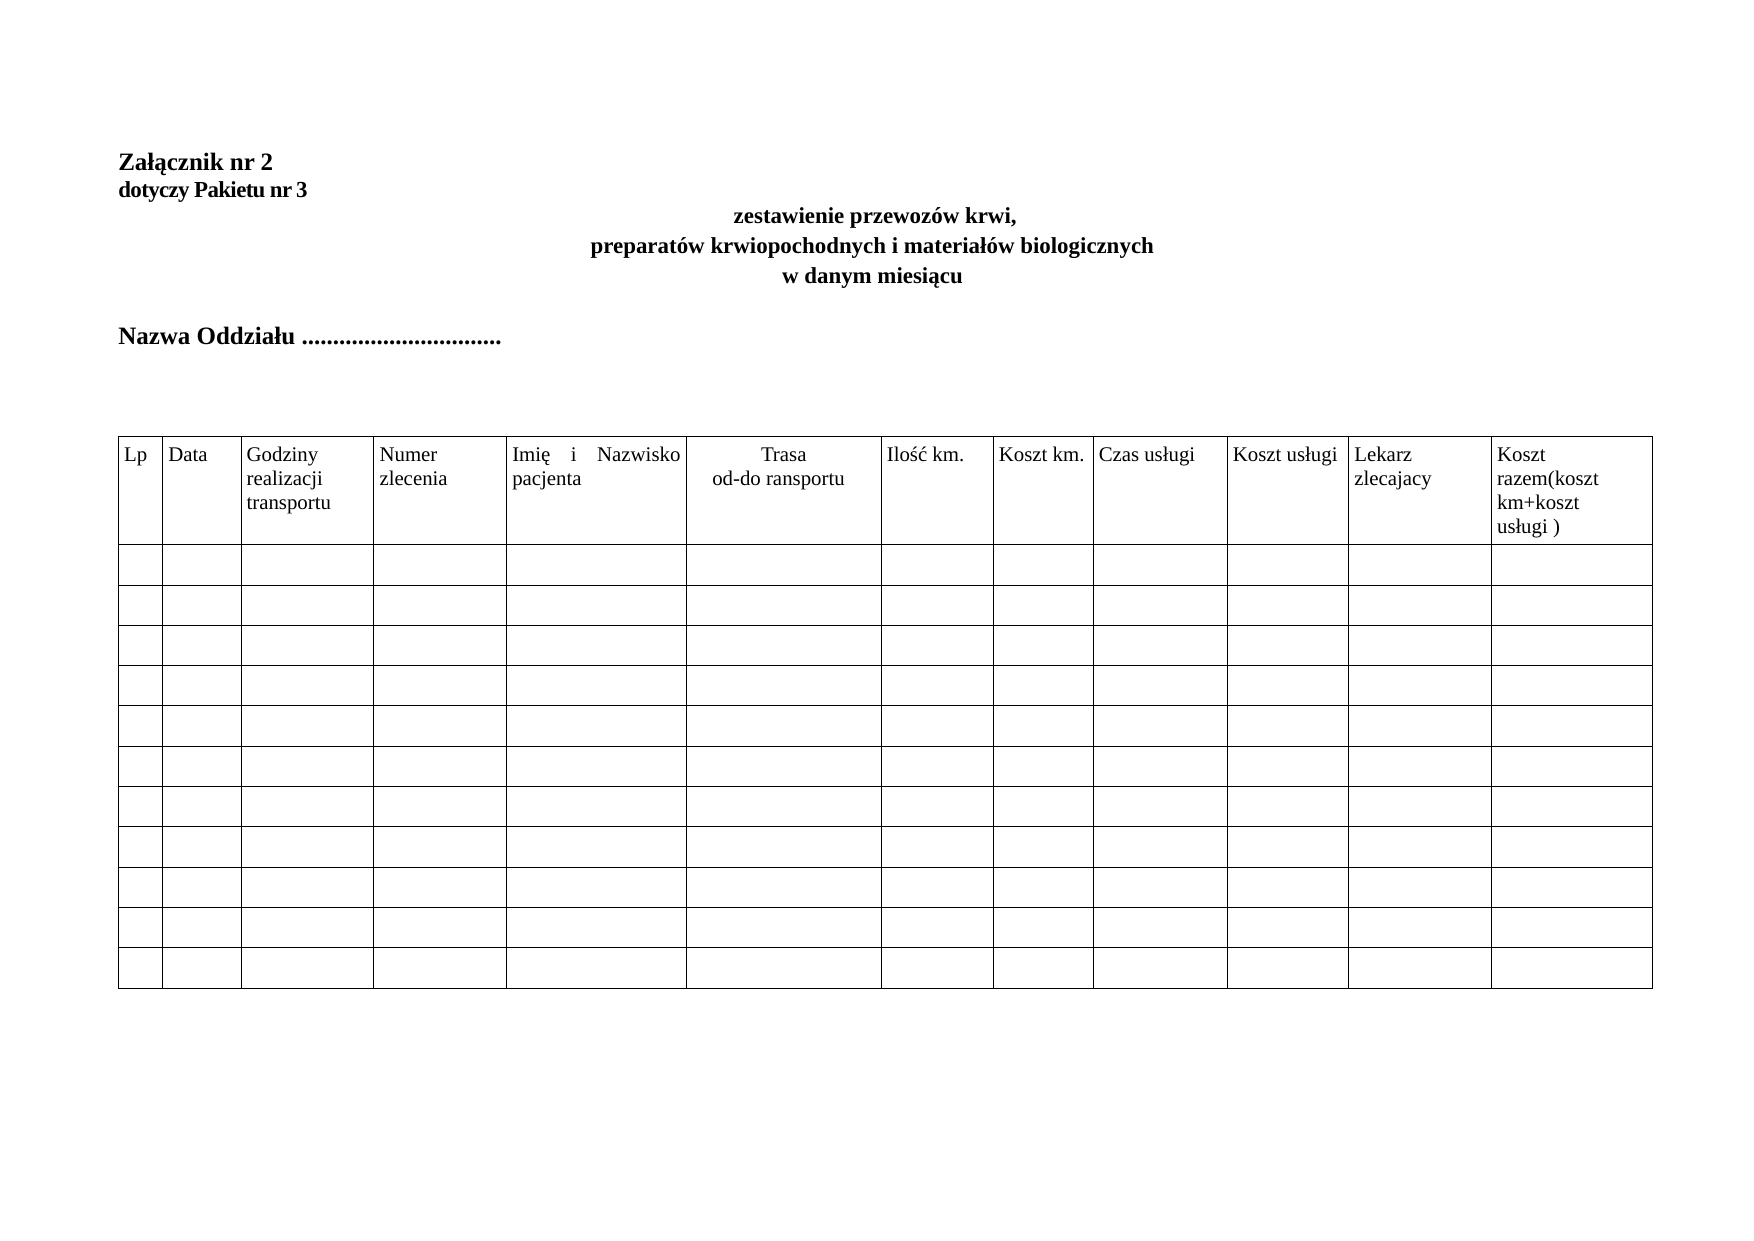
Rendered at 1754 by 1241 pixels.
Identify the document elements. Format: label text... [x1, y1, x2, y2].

table_cell [1492, 626, 1652, 665]
table_cell [1228, 747, 1348, 786]
table_cell [1228, 827, 1348, 867]
table_cell [1094, 666, 1227, 705]
table_cell [994, 827, 1093, 867]
table_cell [507, 827, 686, 867]
table_cell [882, 747, 993, 786]
table_cell [1094, 747, 1227, 786]
table_cell [507, 868, 686, 907]
text Nazwa Oddziału ................................ [118, 321, 1636, 350]
table_header Data [163, 437, 241, 544]
table_cell [994, 868, 1093, 907]
table_cell [242, 908, 373, 947]
table_cell [687, 747, 881, 786]
table_cell [119, 706, 162, 746]
text dotyczy Pakietu nr 3 [118, 176, 1596, 202]
table_cell [163, 827, 241, 867]
table_cell [163, 868, 241, 907]
table_cell [1492, 787, 1652, 826]
table_header Czas usługi [1094, 437, 1227, 544]
table_cell [374, 545, 506, 584]
table_cell [687, 626, 881, 665]
table_cell [1228, 706, 1348, 746]
table_cell [882, 827, 993, 867]
table_cell [1349, 908, 1491, 947]
table_cell [374, 747, 506, 786]
table_cell [163, 666, 241, 705]
table_header Numer zlecenia [374, 437, 506, 544]
table_cell [119, 666, 162, 705]
table_cell [882, 787, 993, 826]
table_cell [882, 626, 993, 665]
table_cell [994, 545, 1093, 584]
table_cell [1349, 827, 1491, 867]
table_cell [1228, 545, 1348, 584]
table_cell [119, 908, 162, 947]
table_cell [1094, 787, 1227, 826]
table_cell [1094, 545, 1227, 584]
table_cell [374, 706, 506, 746]
table_cell [1492, 868, 1652, 907]
table_cell [687, 787, 881, 826]
text w danym miesiącu [109, 262, 1636, 289]
text preparatów krwiopochodnych i materiałów biologicznych [109, 232, 1636, 258]
table_cell [1349, 948, 1491, 988]
table_cell [119, 787, 162, 826]
table_cell [1228, 626, 1348, 665]
table_header Lekarz zlecajacy [1349, 437, 1491, 544]
table_cell [882, 908, 993, 947]
table_cell [1492, 908, 1652, 947]
table_cell [163, 626, 241, 665]
table_cell [882, 666, 993, 705]
table_cell [119, 827, 162, 867]
table_cell [242, 868, 373, 907]
table_cell [119, 586, 162, 625]
table_cell [119, 948, 162, 988]
table_cell [994, 586, 1093, 625]
table_cell [374, 827, 506, 867]
table_header Imię i Nazwisko pacjenta [507, 437, 686, 544]
table_cell [687, 868, 881, 907]
table_cell [242, 827, 373, 867]
table_cell [994, 666, 1093, 705]
table_cell [687, 586, 881, 625]
table_cell [1349, 787, 1491, 826]
table_cell [994, 948, 1093, 988]
table_cell [994, 908, 1093, 947]
table_header Trasa od-do ransportu [687, 437, 881, 544]
table_cell [882, 868, 993, 907]
table_cell [1228, 908, 1348, 947]
table_cell [1492, 948, 1652, 988]
table_cell [882, 706, 993, 746]
table_cell [242, 666, 373, 705]
table_header Lp [119, 437, 162, 544]
table_cell [1094, 908, 1227, 947]
table_cell [163, 586, 241, 625]
table_cell [507, 787, 686, 826]
table_cell [1349, 626, 1491, 665]
table_cell [507, 747, 686, 786]
table_cell [374, 666, 506, 705]
table_cell [1492, 827, 1652, 867]
table_cell [1492, 706, 1652, 746]
table_cell [1094, 626, 1227, 665]
table_cell [1094, 706, 1227, 746]
table_cell [1349, 747, 1491, 786]
table_cell [1349, 586, 1491, 625]
table_cell [242, 948, 373, 988]
table_cell [163, 908, 241, 947]
table_cell [1094, 948, 1227, 988]
table_cell [687, 666, 881, 705]
table_cell [119, 747, 162, 786]
table_cell [163, 747, 241, 786]
table_cell [1228, 868, 1348, 907]
table_cell [374, 626, 506, 665]
table_cell [1228, 586, 1348, 625]
table_cell [994, 626, 1093, 665]
table_cell [374, 868, 506, 907]
table_cell [1349, 706, 1491, 746]
table_cell [1492, 545, 1652, 584]
table_cell [163, 545, 241, 584]
table_cell [1094, 827, 1227, 867]
text zestawienie przewozów krwi, [109, 202, 1636, 228]
table_cell [882, 586, 993, 625]
table_cell [687, 706, 881, 746]
table_cell [242, 586, 373, 625]
table_cell [1094, 586, 1227, 625]
table_cell [119, 626, 162, 665]
table_cell [119, 545, 162, 584]
table_cell [1094, 868, 1227, 907]
table_cell [163, 948, 241, 988]
table_cell [1349, 545, 1491, 584]
table_cell [242, 545, 373, 584]
table_cell [163, 706, 241, 746]
table_cell [242, 787, 373, 826]
table_cell [687, 545, 881, 584]
table_header Godziny realizacji transportu [242, 437, 373, 544]
table_cell [1228, 787, 1348, 826]
table_header Ilość km. [882, 437, 993, 544]
table_cell [507, 948, 686, 988]
table_cell [882, 948, 993, 988]
table_cell [242, 747, 373, 786]
table_cell [507, 706, 686, 746]
table_cell [507, 586, 686, 625]
table_cell [1492, 586, 1652, 625]
table_header Koszt razem(koszt km+koszt usługi ) [1492, 437, 1652, 544]
table_cell [242, 626, 373, 665]
table_cell [374, 586, 506, 625]
table_cell [119, 868, 162, 907]
table_cell [1228, 948, 1348, 988]
table_cell [1228, 666, 1348, 705]
table_cell [374, 908, 506, 947]
table_cell [1349, 868, 1491, 907]
table_cell [687, 948, 881, 988]
table_cell [507, 666, 686, 705]
table_cell [507, 908, 686, 947]
table_cell [882, 545, 993, 584]
table_cell [1492, 747, 1652, 786]
table_cell [507, 545, 686, 584]
table_cell [242, 706, 373, 746]
table_header Koszt usługi [1228, 437, 1348, 544]
table_cell [687, 908, 881, 947]
table_cell [687, 827, 881, 867]
text Załącznik nr 2 [118, 147, 1636, 176]
table_cell [994, 706, 1093, 746]
table_cell [163, 787, 241, 826]
table_cell [994, 787, 1093, 826]
table_cell [507, 626, 686, 665]
table_cell [1349, 666, 1491, 705]
table_cell [994, 747, 1093, 786]
table_cell [1492, 666, 1652, 705]
table_cell [374, 948, 506, 988]
table_cell [374, 787, 506, 826]
table_header Koszt km. [994, 437, 1093, 544]
